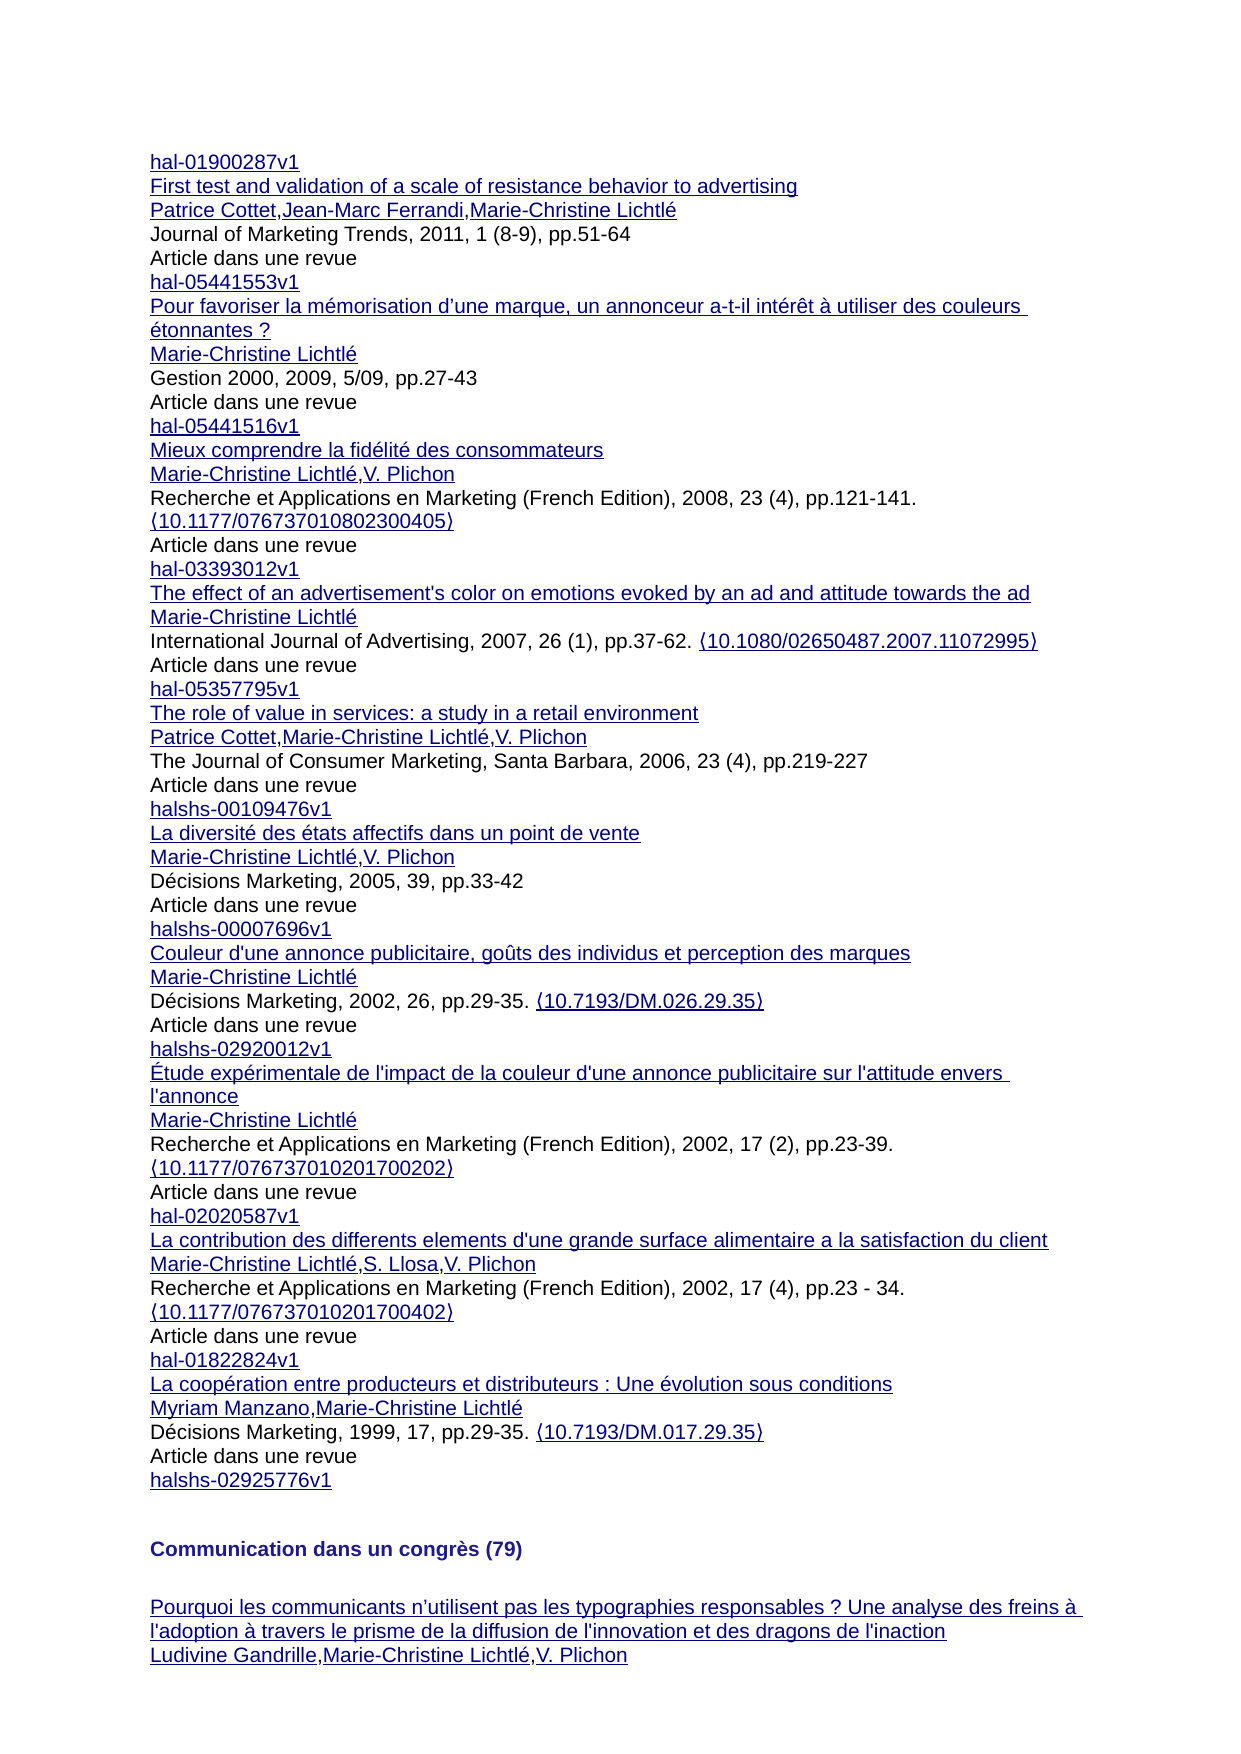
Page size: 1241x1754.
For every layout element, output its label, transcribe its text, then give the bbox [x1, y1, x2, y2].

table_cell Mieux comprendre la fidélité des consommateurs Marie-Christine Lichtlé,V. Plichon Recherche et Applications en Marketing (French Edition), 2008, 23 (4), pp.121-141. ⟨10.1177/076737010802300405⟩ Article dans une revue hal-03393012v1 [150, 438, 1090, 581]
table_cell First test and validation of a scale of resistance behavior to advertising Patrice Cottet,Jean-Marc Ferrandi,Marie-Christine Lichtlé Journal of Marketing Trends, 2011, 1 (8-9), pp.51-64 Article dans une revue hal-05441553v1 [150, 174, 1090, 294]
table_cell La diversité des états affectifs dans un point de vente Marie-Christine Lichtlé,V. Plichon Décisions Marketing, 2005, 39, pp.33-42 Article dans une revue halshs-00007696v1 [150, 821, 1090, 941]
table_cell Étude expérimentale de l'impact de la couleur d'une annonce publicitaire sur l'attitude envers l'annonce Marie-Christine Lichtlé Recherche et Applications en Marketing (French Edition), 2002, 17 (2), pp.23-39. ⟨10.1177/076737010201700202⟩ Article dans une revue hal-02020587v1 [150, 1060, 1090, 1228]
table_cell La contribution des differents elements d'une grande surface alimentaire a la satisfaction du client Marie-Christine Lichtlé,S. Llosa,V. Plichon Recherche et Applications en Marketing (French Edition), 2002, 17 (4), pp.23 - 34. ⟨10.1177/076737010201700402⟩ Article dans une revue hal-01822824v1 [150, 1228, 1090, 1372]
table_cell hal-01900287v1 [150, 150, 1090, 174]
table_header Pourquoi les communicants n’utilisent pas les typographies responsables ? Une analyse des freins à l'adoption à travers le prisme de la diffusion de l'innovation et des dragons de l'inaction Ludivine Gandrille,Marie-Christine Lichtlé,V. Plichon [150, 1595, 1090, 1667]
table_cell The role of value in services: a study in a retail environment Patrice Cottet,Marie-Christine Lichtlé,V. Plichon The Journal of Consumer Marketing, Santa Barbara, 2006, 23 (4), pp.219-227 Article dans une revue halshs-00109476v1 [150, 701, 1090, 821]
subtitle Communication dans un congrès (79) [150, 1536, 1090, 1560]
table_cell The effect of an advertisement's color on emotions evoked by an ad and attitude towards the ad Marie-Christine Lichtlé International Journal of Advertising, 2007, 26 (1), pp.37-62. ⟨10.1080/02650487.2007.11072995⟩ Article dans une revue hal-05357795v1 [150, 581, 1090, 701]
table_cell Pour favoriser la mémorisation d’une marque, un annonceur a-t-il intérêt à utiliser des couleurs étonnantes ? Marie-Christine Lichtlé Gestion 2000, 2009, 5/09, pp.27-43 Article dans une revue hal-05441516v1 [150, 294, 1090, 437]
table_cell Couleur d'une annonce publicitaire, goûts des individus et perception des marques Marie-Christine Lichtlé Décisions Marketing, 2002, 26, pp.29-35. ⟨10.7193/DM.026.29.35⟩ Article dans une revue halshs-02920012v1 [150, 941, 1090, 1060]
table_cell La coopération entre producteurs et distributeurs : Une évolution sous conditions Myriam Manzano,Marie-Christine Lichtlé Décisions Marketing, 1999, 17, pp.29-35. ⟨10.7193/DM.017.29.35⟩ Article dans une revue halshs-02925776v1 [150, 1372, 1090, 1492]
